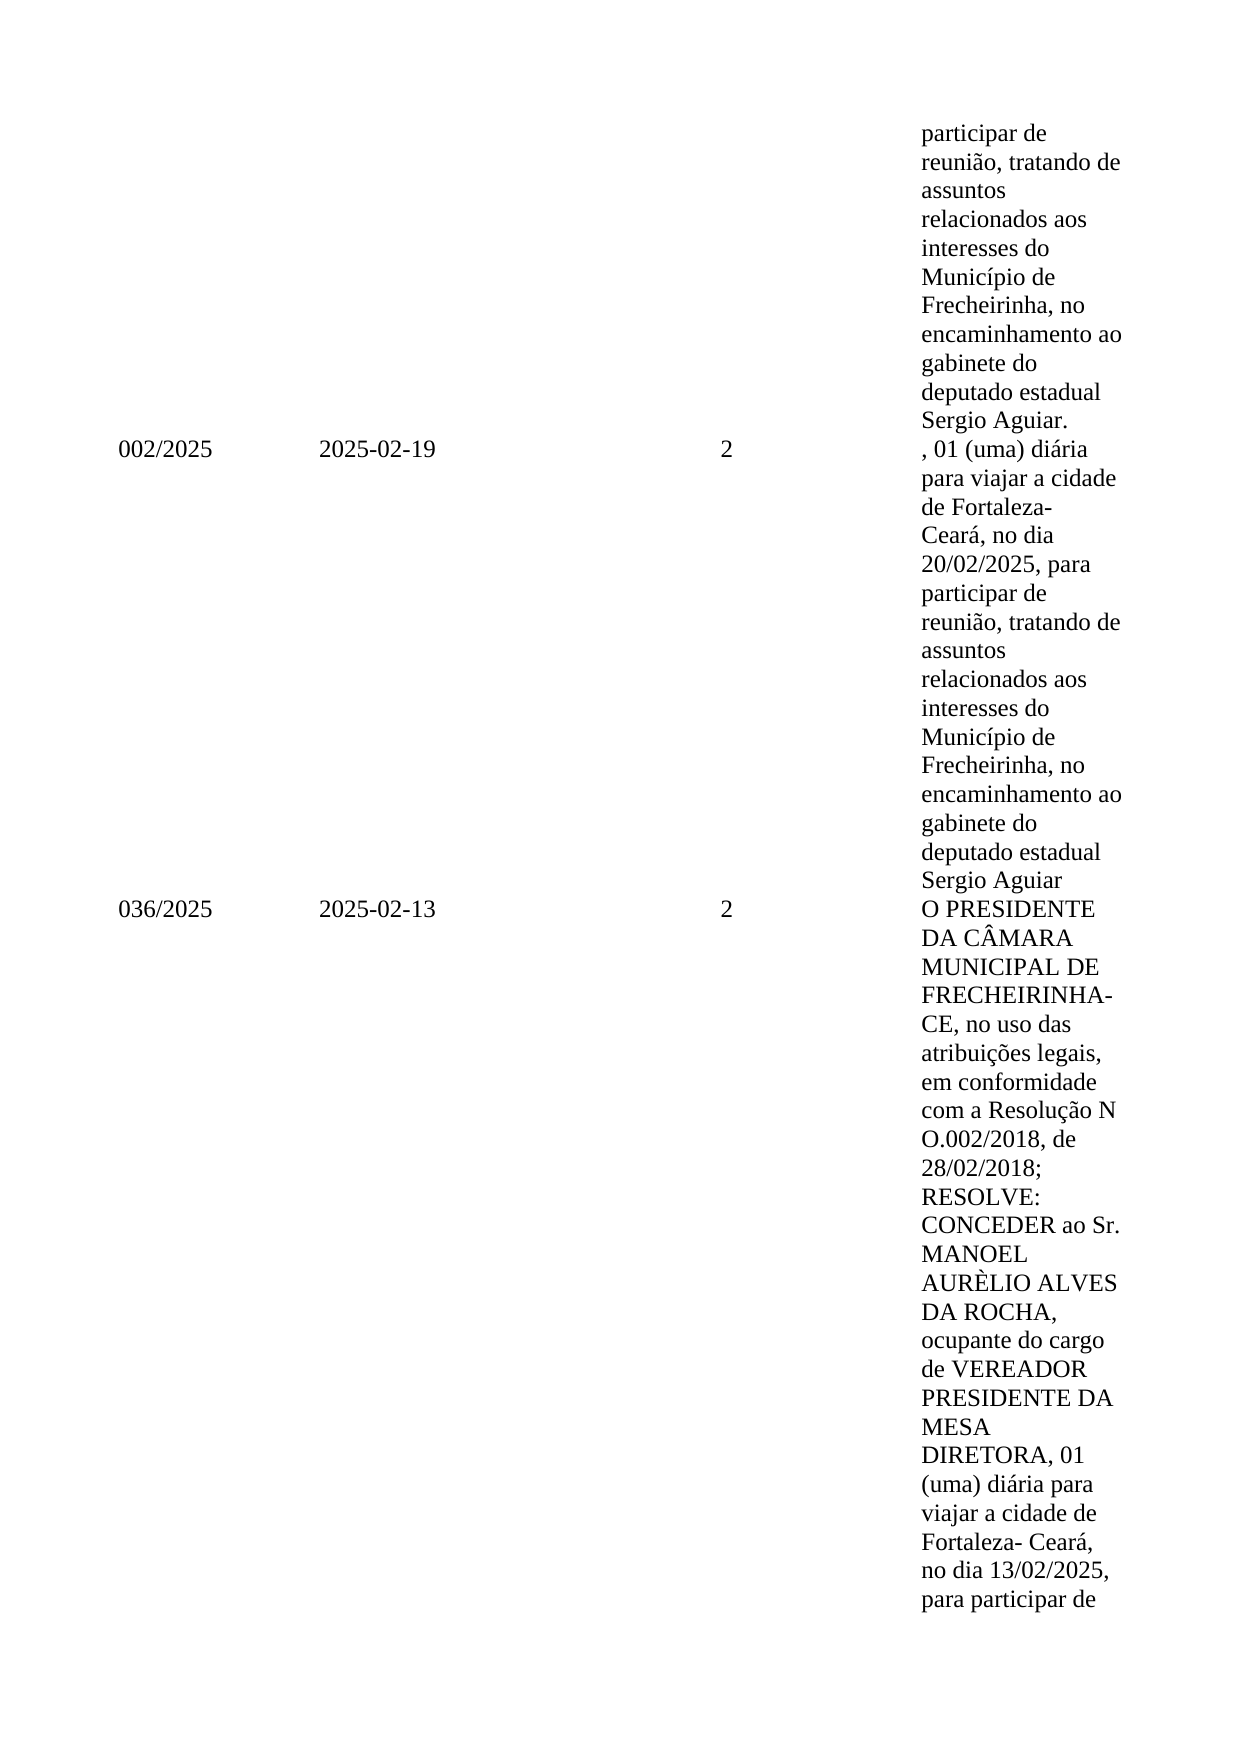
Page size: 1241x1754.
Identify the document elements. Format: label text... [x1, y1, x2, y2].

table_cell 2 [720, 894, 921, 1613]
table_cell , 01 (uma) diária para viajar a cidade de Fortaleza- Ceará, no dia 20/02/2025, para participar de reunião, tratando de assuntos relacionados aos interesses do Município de Frecheirinha, no encaminhamento ao gabinete do deputado estadual Sergio Aguiar [921, 434, 1122, 894]
table_cell participar de reunião, tratando de assuntos relacionados aos interesses do Município de Frecheirinha, no encaminhamento ao gabinete do deputado estadual Sergio Aguiar. [921, 118, 1122, 434]
table_cell 2025-02-19 [319, 434, 519, 894]
table_cell [520, 434, 720, 894]
table_cell [520, 894, 720, 1613]
table_cell 002/2025 [118, 434, 319, 894]
table_cell 2025-02-13 [319, 894, 519, 1613]
table_cell [319, 118, 519, 434]
table_cell [520, 118, 720, 434]
table_cell 036/2025 [118, 894, 319, 1613]
table_cell O PRESIDENTE DA CÂMARA MUNICIPAL DE FRECHEIRINHA-CE, no uso das atribuições legais, em conformidade com a Resolução N O.002/2018, de 28/02/2018; RESOLVE: CONCEDER ao Sr. MANOEL AURÈLIO ALVES DA ROCHA, ocupante do cargo de VEREADOR PRESIDENTE DA MESA DIRETORA, 01 (uma) diária para viajar a cidade de Fortaleza- Ceará, no dia 13/02/2025, para participar de [921, 894, 1122, 1613]
table_cell 2 [720, 434, 921, 894]
table_cell [720, 118, 921, 434]
table_cell [118, 118, 319, 434]
